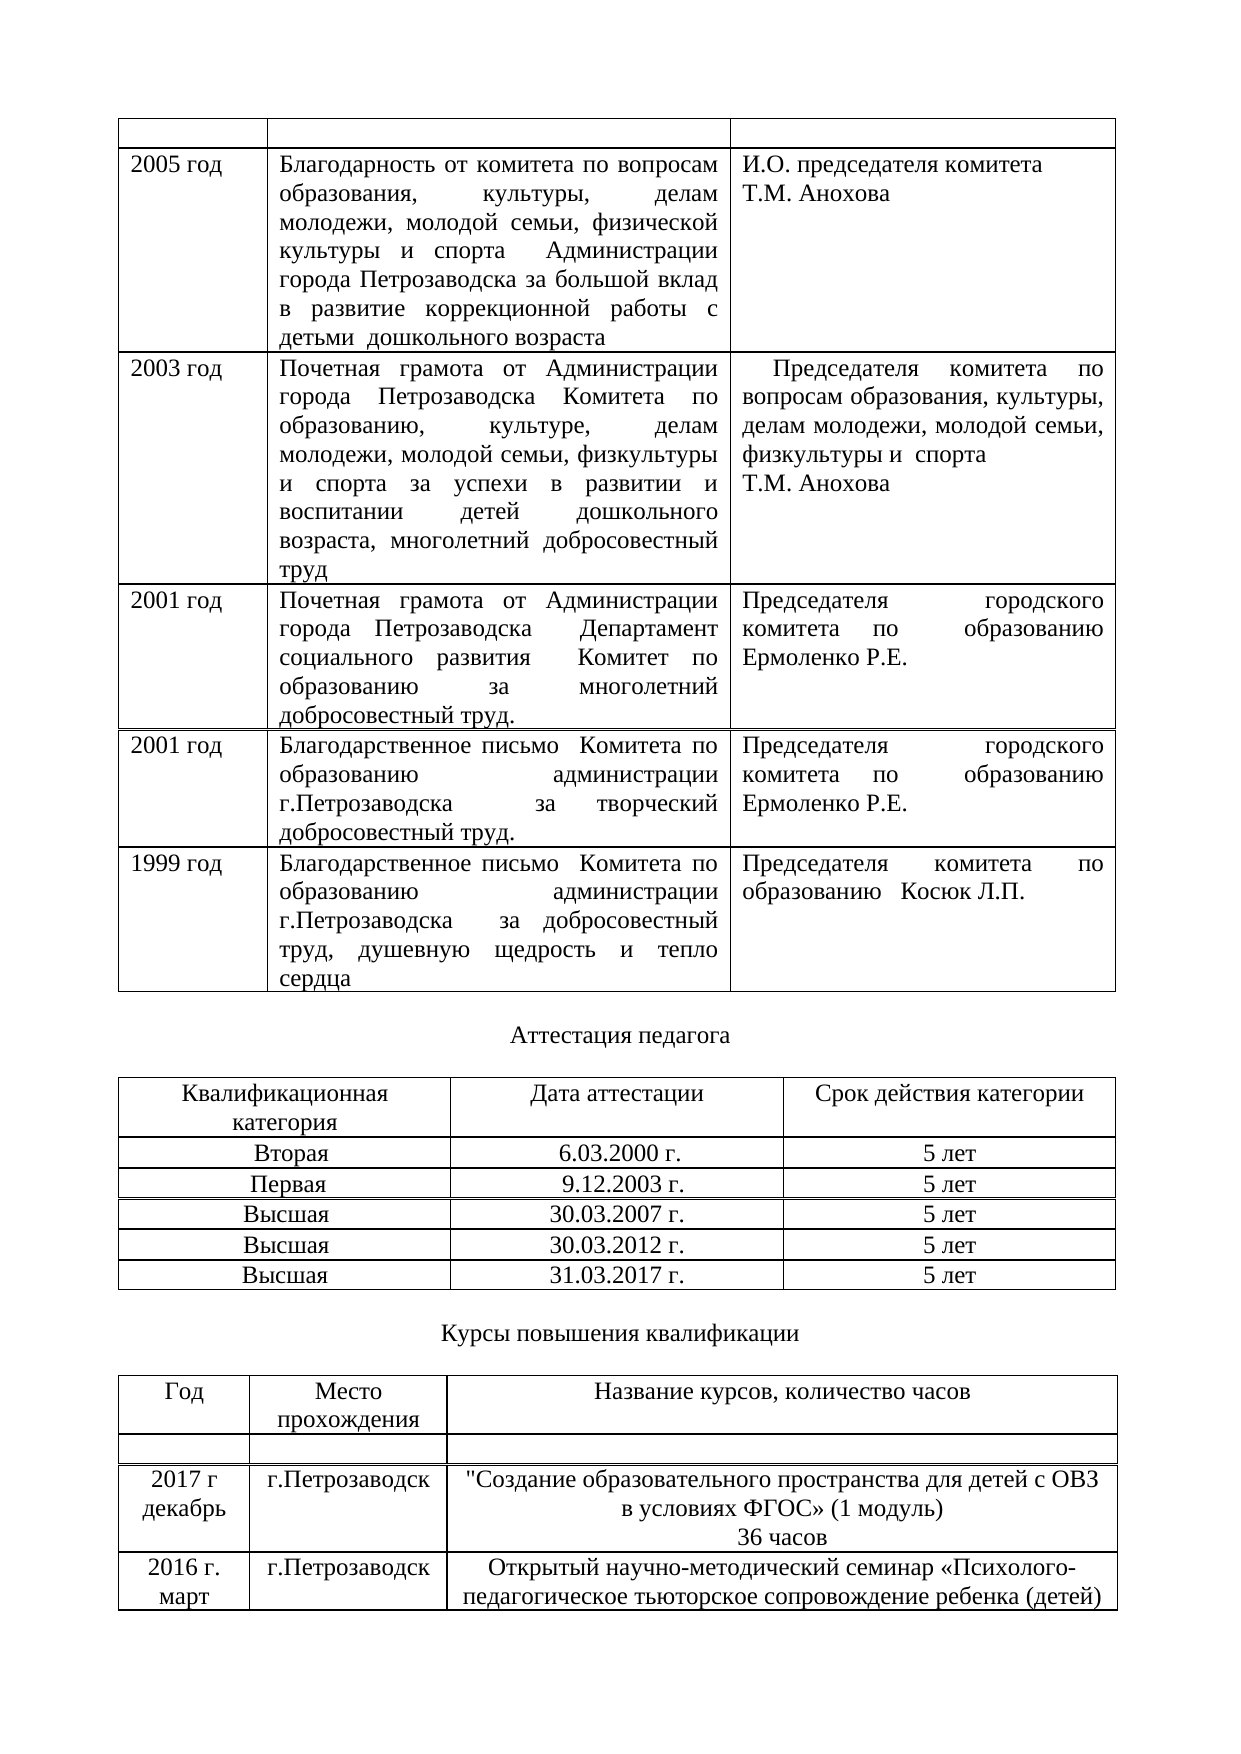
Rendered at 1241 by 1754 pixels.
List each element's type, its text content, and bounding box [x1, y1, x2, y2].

table_cell Высшая [119, 1230, 450, 1259]
table_cell Благодарность от комитета по вопросам образования, культуры, делам молодежи, молодой семьи, физической культуры и спорта Администрации города Петрозаводска за большой вклад в развитие коррекционной работы с детьми дошкольного возраста [268, 149, 730, 351]
table_cell Высшая [119, 1261, 450, 1289]
table_cell "Создание образовательного пространства для детей с ОВЗ в условиях ФГОС» (1 модуль) 36 часов [448, 1466, 1117, 1551]
table_cell 5 лет [784, 1200, 1115, 1228]
table_cell 5 лет [784, 1230, 1115, 1259]
table_cell 1999 год [119, 848, 267, 991]
table_cell [119, 1435, 249, 1463]
table_cell 2001 год [119, 585, 267, 728]
table_cell [119, 119, 267, 147]
table_cell Председателя городского комитета по образованию Ермоленко Р.Е. [731, 731, 1115, 846]
table_cell [731, 119, 1115, 147]
table_cell 6.03.2000 г. [451, 1138, 783, 1167]
table_header Квалификационная категория [119, 1078, 450, 1136]
table_cell Благодарственное письмо Комитета по образованию администрации г.Петрозаводска за добросовестный труд, душевную щедрость и тепло сердца [268, 848, 730, 991]
table_cell 5 лет [784, 1169, 1115, 1197]
table_cell 30.03.2012 г. [451, 1230, 783, 1259]
table_cell 30.03.2007 г. [451, 1200, 783, 1228]
table_header Название курсов, количество часов [448, 1376, 1117, 1433]
text Аттестация педагога [118, 1020, 1122, 1049]
table_cell И.О. председателя комитета Т.М. Анохова [731, 149, 1115, 351]
table_cell Открытый научно-методический семинар «Психолого-педагогическое тьюторское сопровождение ребенка (детей) [448, 1553, 1117, 1609]
table_cell 5 лет [784, 1138, 1115, 1167]
table_cell Председателя комитета по вопросам образования, культуры, делам молодежи, молодой семьи, физкультуры и спорта Т.М. Анохова [731, 353, 1115, 583]
table_cell 2017 г декабрь [119, 1466, 249, 1551]
table_cell 9.12.2003 г. [451, 1169, 783, 1197]
table_cell г.Петрозаводск [250, 1553, 446, 1609]
table_cell Председателя комитета по образованию Косюк Л.П. [731, 848, 1115, 991]
table_header Год [119, 1376, 249, 1433]
table_cell [250, 1435, 446, 1463]
table_cell Благодарственное письмо Комитета по образованию администрации г.Петрозаводска за творческий добросовестный труд. [268, 731, 730, 846]
table_cell 31.03.2017 г. [451, 1261, 783, 1289]
table_cell [268, 119, 730, 147]
table_cell Первая [119, 1169, 450, 1197]
table_cell 2005 год [119, 149, 267, 351]
table_header Срок действия категории [784, 1078, 1115, 1136]
table_cell Почетная грамота от Администрации города Петрозаводска Комитета по образованию, культуре, делам молодежи, молодой семьи, физкультуры и спорта за успехи в развитии и воспитании детей дошкольного возраста, многолетний добросовестный труд [268, 353, 730, 583]
table_cell 2001 год [119, 731, 267, 846]
table_cell 5 лет [784, 1261, 1115, 1289]
table_cell [448, 1435, 1117, 1463]
table_cell Председателя городского комитета по образованию Ермоленко Р.Е. [731, 585, 1115, 728]
table_cell г.Петрозаводск [250, 1466, 446, 1551]
table_cell Вторая [119, 1138, 450, 1167]
text Курсы повышения квалификации [118, 1318, 1122, 1347]
table_cell Почетная грамота от Администрации города Петрозаводска Департамент социального развития Комитет по образованию за многолетний добросовестный труд. [268, 585, 730, 728]
table_cell 2003 год [119, 353, 267, 583]
table_header Дата аттестации [451, 1078, 783, 1136]
table_cell 2016 г. март [119, 1553, 249, 1609]
table_header Место прохождения [250, 1376, 446, 1433]
table_cell Высшая [119, 1200, 450, 1228]
